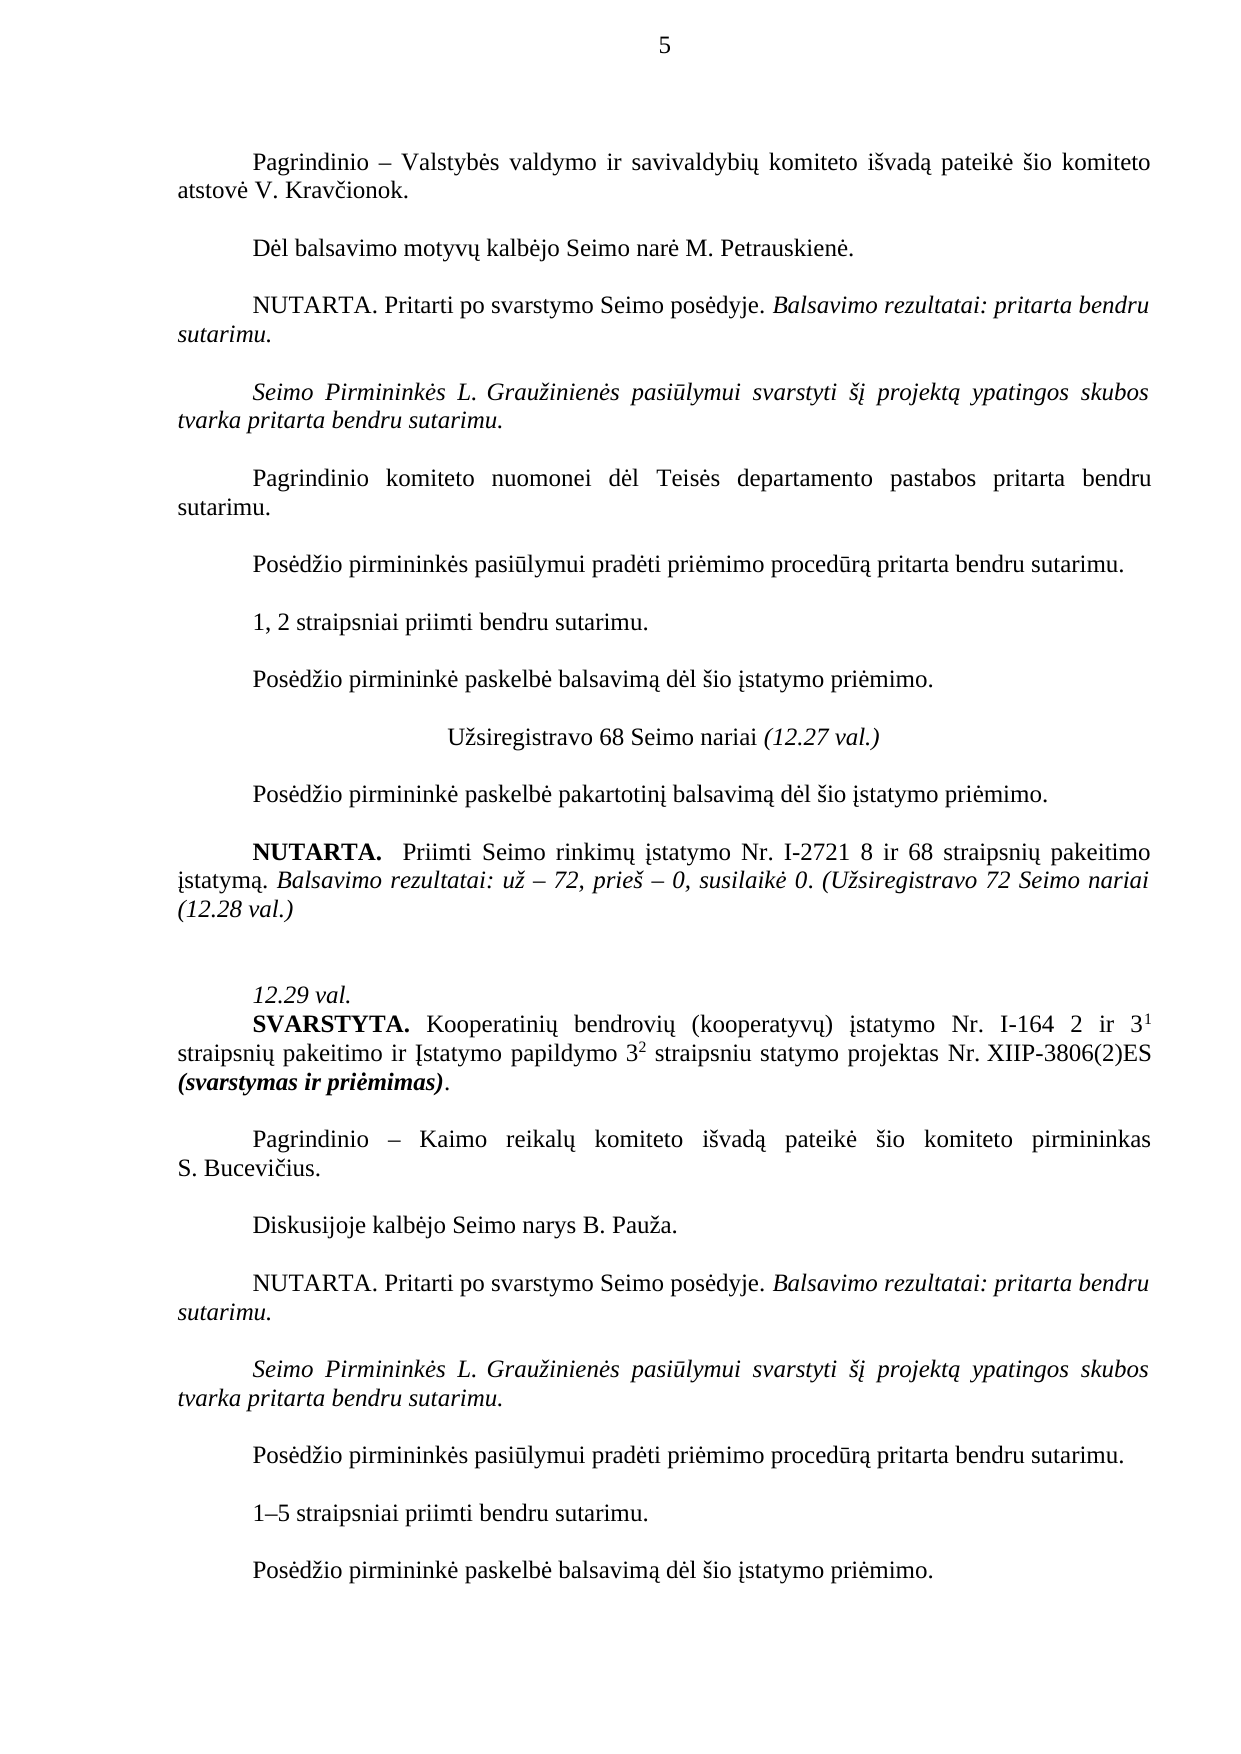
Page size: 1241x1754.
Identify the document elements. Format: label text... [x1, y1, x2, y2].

text Posėdžio pirmininkė paskelbė pakartotinį balsavimą dėl šio įstatymo priėmimo. [177, 779, 1152, 808]
text Posėdžio pirmininkės pasiūlymui pradėti priėmimo procedūrą pritarta bendru sutarimu. [177, 1441, 1152, 1469]
text Posėdžio pirmininkė paskelbė balsavimą dėl šio įstatymo priėmimo. [177, 664, 1152, 693]
text 1, 2 straipsniai priimti bendru sutarimu. [177, 607, 1152, 636]
text SVARSTYTA. Kooperatinių bendrovių (kooperatyvų) įstatymo Nr. I-164 2 ir 31 straipsnių pakeitimo ir Įstatymo papildymo 32 straipsniu statymo projektas Nr. XIIP-3806(2)ES (svarstymas ir priėmimas). [177, 1009, 1152, 1096]
text Pagrindinio – Valstybės valdymo ir savivaldybių komiteto išvadą pateikė šio komiteto atstovė V. Kravčionok. [177, 147, 1152, 204]
text NUTARTA. Pritarti po svarstymo Seimo posėdyje. Balsavimo rezultatai: pritarta bendru sutarimu. [177, 1268, 1152, 1326]
text Seimo Pirmininkės L. Graužinienės pasiūlymui svarstyti šį projektą ypatingos skubos tvarka pritarta bendru sutarimu. [177, 377, 1152, 434]
text NUTARTA. Pritarti po svarstymo Seimo posėdyje. Balsavimo rezultatai: pritarta bendru sutarimu. [177, 291, 1152, 348]
text 12.29 val. [177, 981, 1152, 1009]
text Seimo Pirmininkės L. Graužinienės pasiūlymui svarstyti šį projektą ypatingos skubos tvarka pritarta bendru sutarimu. [177, 1354, 1152, 1412]
text NUTARTA. Priimti Seimo rinkimų įstatymo Nr. I-2721 8 ir 68 straipsnių pakeitimo įstatymą. Balsavimo rezultatai: už – 72, prieš – 0, susilaikė 0. (Užsiregistravo 72 Seimo nariai (12.28 val.) [177, 837, 1152, 923]
text Diskusijoje kalbėjo Seimo narys B. Pauža. [177, 1211, 1152, 1239]
text Posėdžio pirmininkės pasiūlymui pradėti priėmimo procedūrą pritarta bendru sutarimu. [177, 549, 1152, 578]
text Pagrindinio – Kaimo reikalų komiteto išvadą pateikė šio komiteto pirmininkas S. Bucevičius. [177, 1124, 1152, 1182]
text Užsiregistravo 68 Seimo nariai (12.27 val.) [177, 722, 1152, 751]
text Dėl balsavimo motyvų kalbėjo Seimo narė M. Petrauskienė. [177, 233, 1152, 262]
text 1–5 straipsniai priimti bendru sutarimu. [177, 1498, 1152, 1527]
text Posėdžio pirmininkė paskelbė balsavimą dėl šio įstatymo priėmimo. [177, 1556, 1152, 1584]
text Pagrindinio komiteto nuomonei dėl Teisės departamento pastabos pritarta bendru sutarimu. [177, 463, 1152, 521]
